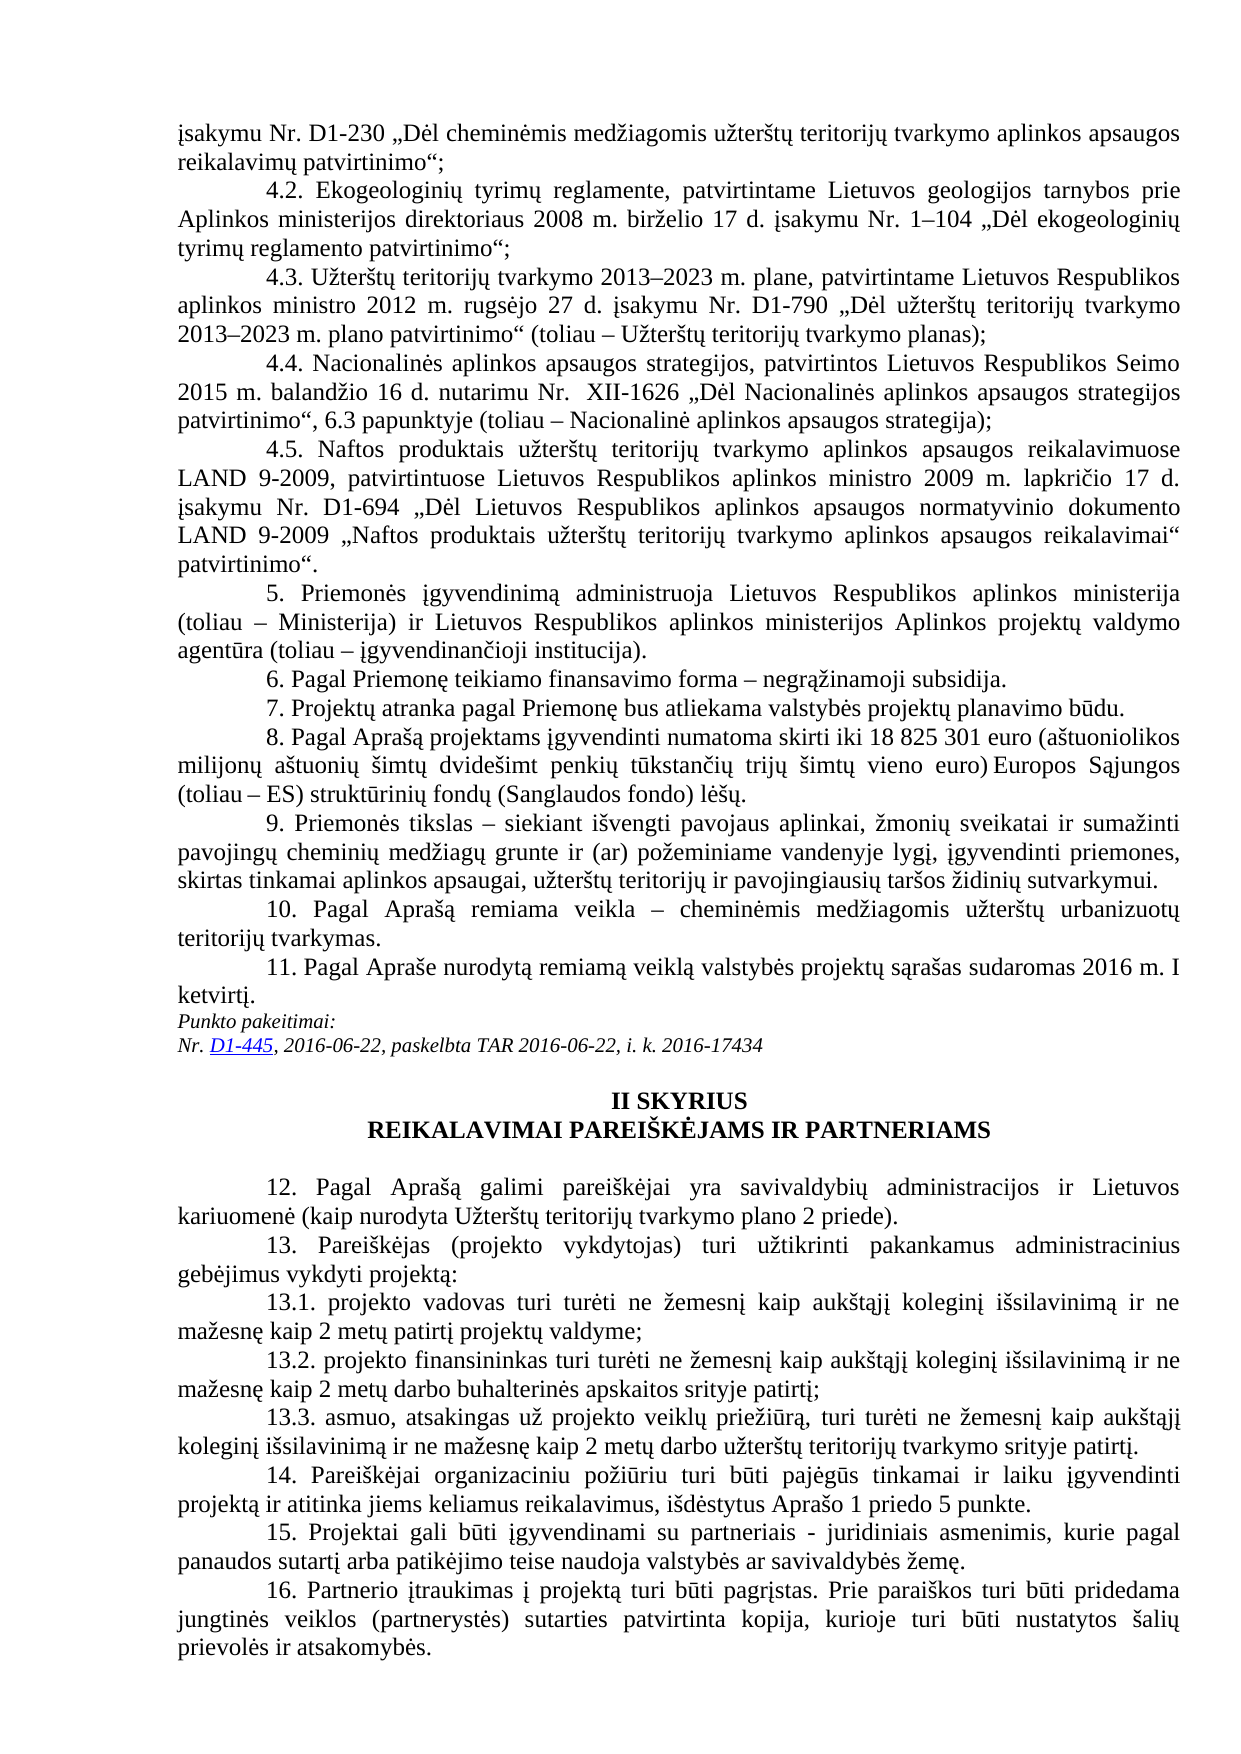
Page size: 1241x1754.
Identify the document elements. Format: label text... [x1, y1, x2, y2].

text 8. Pagal Aprašą projektams įgyvendinti numatoma skirti iki 18 825 301 euro (aštuoniolikos milijonų aštuonių šimtų dvidešimt penkių tūkstančių trijų šimtų vieno euro) Europos Sąjungos (toliau – ES) struktūrinių fondų (Sanglaudos fondo) lėšų. [177, 722, 1181, 808]
text 4.4. Nacionalinės aplinkos apsaugos strategijos, patvirtintos Lietuvos Respublikos Seimo 2015 m. balandžio 16 d. nutarimu Nr. XII-1626 „Dėl Nacionalinės aplinkos apsaugos strategijos patvirtinimo“, 6.3 papunktyje (toliau – Nacionalinė aplinkos apsaugos strategija); [177, 348, 1181, 434]
text 4.3. Užterštų teritorijų tvarkymo 2013–2023 m. plane, patvirtintame Lietuvos Respublikos aplinkos ministro 2012 m. rugsėjo 27 d. įsakymu Nr. D1-790 „Dėl užterštų teritorijų tvarkymo 2013–2023 m. plano patvirtinimo“ (toliau – Užterštų teritorijų tvarkymo planas); [177, 262, 1181, 348]
text 5. Priemonės įgyvendinimą administruoja Lietuvos Respublikos aplinkos ministerija (toliau – Ministerija) ir Lietuvos Respublikos aplinkos ministerijos Aplinkos projektų valdymo agentūra (toliau – įgyvendinančioji institucija). [177, 578, 1181, 664]
text 7. Projektų atranka pagal Priemonę bus atliekama valstybės projektų planavimo būdu. [177, 693, 1181, 722]
text Nr. D1-445, 2016-06-22, paskelbta TAR 2016-06-22, i. k. 2016-17434 [177, 1033, 1181, 1057]
text 15. Projektai gali būti įgyvendinami su partneriais - juridiniais asmenimis, kurie pagal panaudos sutartį arba patikėjimo teise naudoja valstybės ar savivaldybės žemę. [177, 1517, 1181, 1575]
text 12. Pagal Aprašą galimi pareiškėjai yra savivaldybių administracijos ir Lietuvos kariuomenė (kaip nurodyta Užterštų teritorijų tvarkymo plano 2 priede). [177, 1172, 1181, 1230]
text 13.1. projekto vadovas turi turėti ne žemesnį kaip aukštąjį koleginį išsilavinimą ir ne mažesnę kaip 2 metų patirtį projektų valdyme; [177, 1287, 1181, 1345]
text 4.5. Naftos produktais užterštų teritorijų tvarkymo aplinkos apsaugos reikalavimuose LAND 9-2009, patvirtintuose Lietuvos Respublikos aplinkos ministro 2009 m. lapkričio 17 d. įsakymu Nr. D1-694 „Dėl Lietuvos Respublikos aplinkos apsaugos normatyvinio dokumento LAND 9-2009 „Naftos produktais užterštų teritorijų tvarkymo aplinkos apsaugos reikalavimai“ patvirtinimo“. [177, 434, 1181, 578]
text Punkto pakeitimai: [177, 1009, 1181, 1033]
text įsakymu Nr. D1-230 „Dėl cheminėmis medžiagomis užterštų teritorijų tvarkymo aplinkos apsaugos reikalavimų patvirtinimo“; [177, 118, 1181, 176]
text 10. Pagal Aprašą remiama veikla – cheminėmis medžiagomis užterštų urbanizuotų teritorijų tvarkymas. [177, 894, 1181, 952]
text REIKALAVIMAI PAREIŠKĖJAMS IR PARTNERIAMS [177, 1115, 1181, 1144]
text 6. Pagal Priemonę teikiamo finansavimo forma – negrąžinamoji subsidija. [177, 664, 1181, 693]
text II SKYRIUS [177, 1086, 1181, 1115]
text 13. Pareiškėjas (projekto vykdytojas) turi užtikrinti pakankamus administracinius gebėjimus vykdyti projektą: [177, 1230, 1181, 1287]
text 13.2. projekto finansininkas turi turėti ne žemesnį kaip aukštąjį koleginį išsilavinimą ir ne mažesnę kaip 2 metų darbo buhalterinės apskaitos srityje patirtį; [177, 1345, 1181, 1402]
text 11. Pagal Apraše nurodytą remiamą veiklą valstybės projektų sąrašas sudaromas 2016 m. I ketvirtį. [177, 952, 1181, 1009]
text 16. Partnerio įtraukimas į projektą turi būti pagrįstas. Prie paraiškos turi būti pridedama jungtinės veiklos (partnerystės) sutarties patvirtinta kopija, kurioje turi būti nustatytos šalių prievolės ir atsakomybės. [177, 1575, 1181, 1661]
text 9. Priemonės tikslas – siekiant išvengti pavojaus aplinkai, žmonių sveikatai ir sumažinti pavojingų cheminių medžiagų grunte ir (ar) požeminiame vandenyje lygį, įgyvendinti priemones, skirtas tinkamai aplinkos apsaugai, užterštų teritorijų ir pavojingiausių taršos židinių sutvarkymui. [177, 808, 1181, 894]
text 14. Pareiškėjai organizaciniu požiūriu turi būti pajėgūs tinkamai ir laiku įgyvendinti projektą ir atitinka jiems keliamus reikalavimus, išdėstytus Aprašo 1 priedo 5 punkte. [177, 1460, 1181, 1517]
text 4.2. Ekogeologinių tyrimų reglamente, patvirtintame Lietuvos geologijos tarnybos prie Aplinkos ministerijos direktoriaus 2008 m. birželio 17 d. įsakymu Nr. 1–104 „Dėl ekogeologinių tyrimų reglamento patvirtinimo“; [177, 176, 1181, 262]
text 13.3. asmuo, atsakingas už projekto veiklų priežiūrą, turi turėti ne žemesnį kaip aukštąjį koleginį išsilavinimą ir ne mažesnę kaip 2 metų darbo užterštų teritorijų tvarkymo srityje patirtį. [177, 1402, 1181, 1460]
